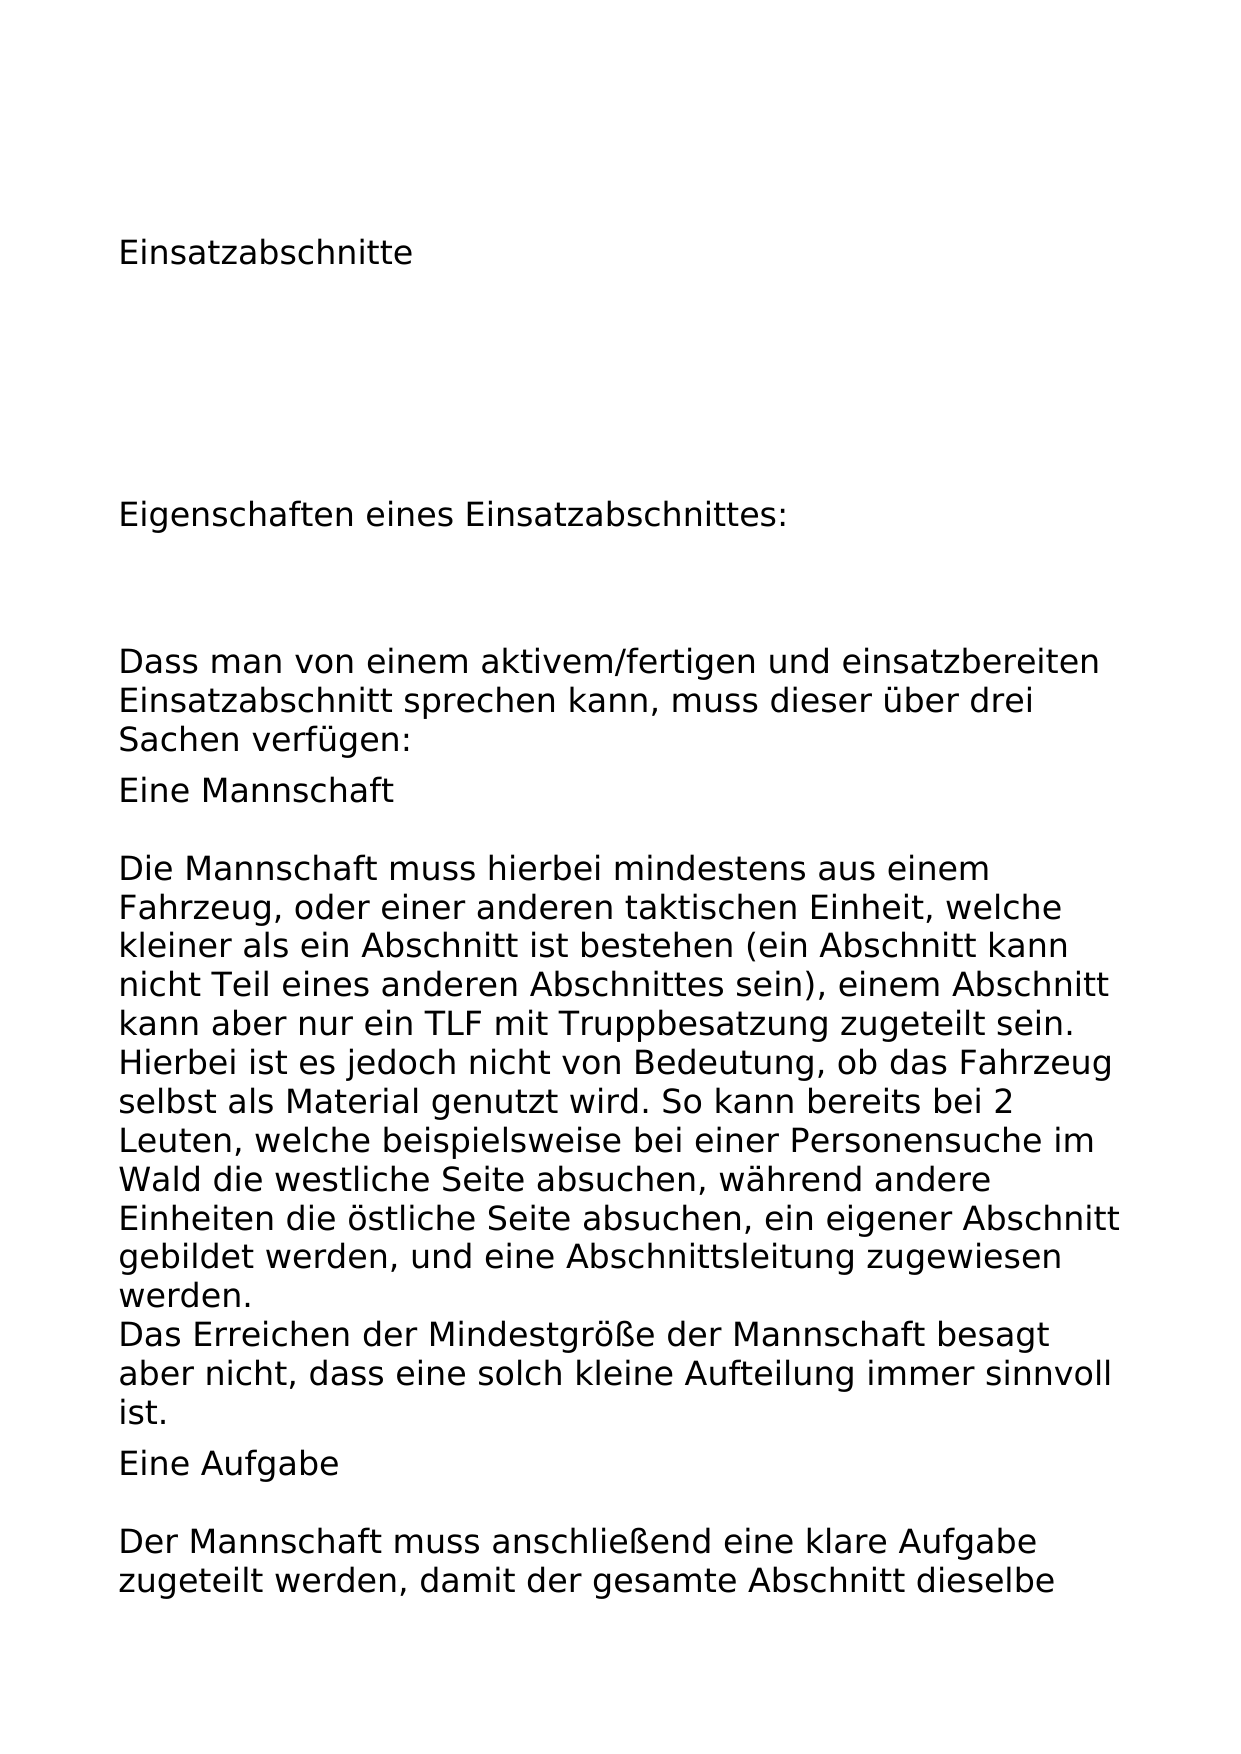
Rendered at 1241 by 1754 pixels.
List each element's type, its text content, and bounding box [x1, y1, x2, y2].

text Dass man von einem aktivem/fertigen und einsatzbereiten Einsatzabschnitt sprechen kann, muss dieser über drei Sachen verfügen: [118, 642, 1122, 759]
text Eine Mannschaft Die Mannschaft muss hierbei mindestens aus einem Fahrzeug, oder einer anderen taktischen Einheit, welche kleiner als ein Abschnitt ist bestehen (ein Abschnitt kann nicht Teil eines anderen Abschnittes sein), einem Abschnitt kann aber nur ein TLF mit Truppbesatzung zugeteilt sein. Hierbei ist es jedoch nicht von Bedeutung, ob das Fahrzeug selbst als Material genutzt wird. So kann bereits bei 2 Leuten, welche beispielsweise bei einer Personensuche im Wald die westliche Seite absuchen, während andere Einheiten die östliche Seite absuchen, ein eigener Abschnitt gebildet werden, und eine Abschnittsleitung zugewiesen werden. Das Erreichen der Mindestgröße der Mannschaft besagt aber nicht, dass eine solch kleine Aufteilung immer sinnvoll ist. [118, 772, 1122, 1432]
text Eigenschaften eines Einsatzabschnittes: [118, 495, 1122, 534]
text Eine Aufgabe Der Mannschaft muss anschließend eine klare Aufgabe zugeteilt werden, damit der gesamte Abschnitt dieselbe [118, 1444, 1122, 1600]
text Einsatzabschnitte [118, 233, 1122, 272]
